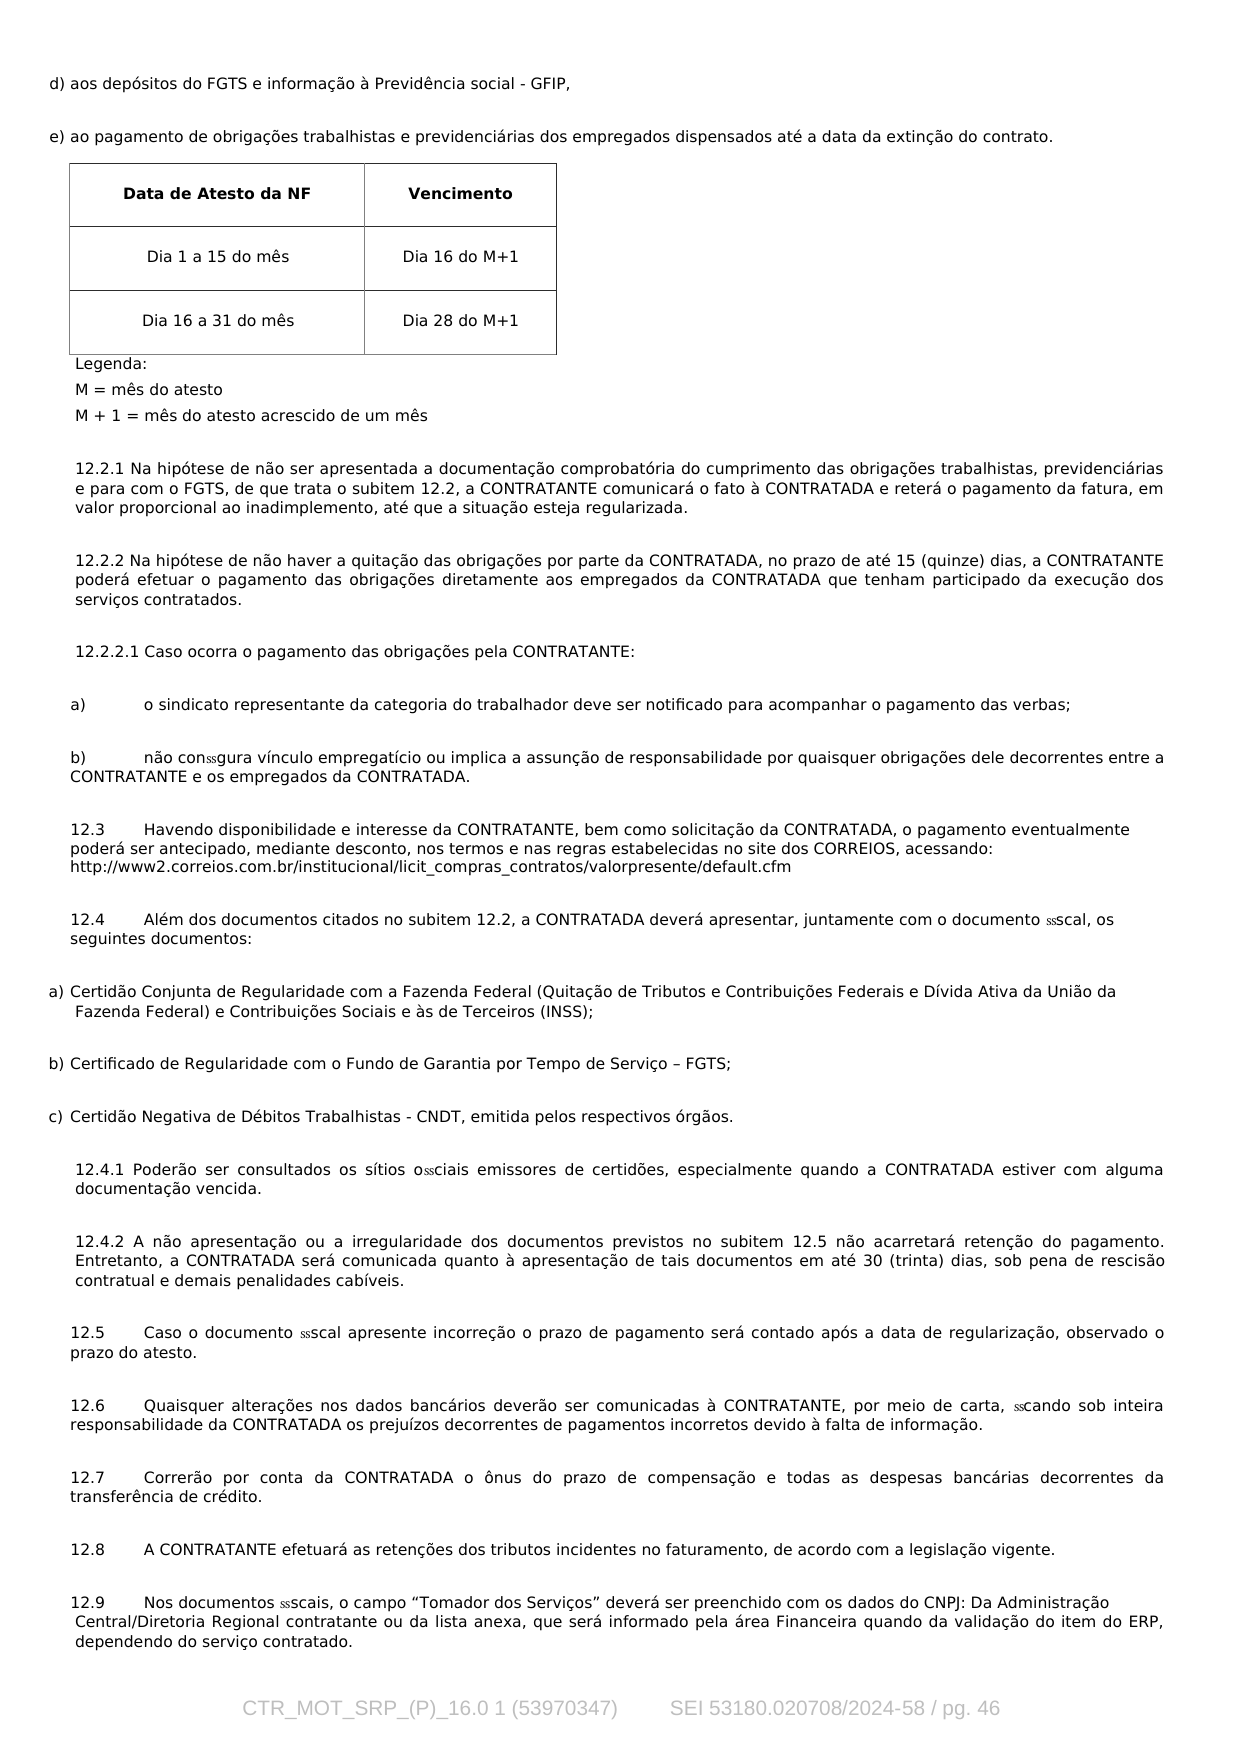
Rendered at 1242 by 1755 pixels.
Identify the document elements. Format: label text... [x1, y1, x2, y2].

table_cell Dia 1 a 15 do mês [70, 227, 364, 289]
table_header Vencimento [365, 164, 556, 226]
text M = mês do atesto [75, 381, 1166, 399]
list A CONTRATANTE efetuará as retenções dos tributos incidentes no faturamento, de acordo com a legislação vigente. [70, 1541, 1166, 1559]
text 12.2.2 Na hipótese de não haver a quitação das obrigações por parte da CONTRATADA, no prazo de até 15 (quinze) dias, a CONTRATANTE poderá efetuar o pagamento das obrigações diretamente aos empregados da CONTRATADA que tenham participado da execução dos serviços contratados. [75, 552, 1166, 609]
list Certidão Conjunta de Regularidade com a Fazenda Federal (Quitação de Tributos e Contribuições Federais e Dívida Ativa da União da [48, 983, 1166, 1001]
list Nos documentos scais, o campo “Tomador dos Serviços” deverá ser preenchido com os dados do CNPJ: Da Administração [70, 1594, 1166, 1612]
list o sindicato representante da categoria do trabalhador deve ser notificado para acompanhar o pagamento das verbas; [70, 696, 1166, 714]
list Correrão por conta da CONTRATADA o ônus do prazo de compensação e todas as despesas bancárias decorrentes da transferência de crédito. [70, 1469, 1166, 1507]
text 12.4.1 Poderão ser consultados os sítios ociais emissores de certidões, especialmente quando a CONTRATADA estiver com alguma documentação vencida. [75, 1161, 1166, 1198]
table_cell Dia 28 do M+1 [365, 291, 556, 354]
text Central/Diretoria Regional contratante ou da lista anexa, que será informado pela área Financeira quando da validação do item do ERP, dependendo do serviço contratado. [75, 1613, 1166, 1651]
list Quaisquer alterações nos dados bancários deverão ser comunicadas à CONTRATANTE, por meio de carta, cando sob inteira responsabilidade da CONTRATADA os prejuízos decorrentes de pagamentos incorretos devido à falta de informação. [70, 1397, 1166, 1434]
list Certificado de Regularidade com o Fundo de Garantia por Tempo de Serviço – FGTS; [48, 1055, 1166, 1073]
table_cell Dia 16 a 31 do mês [70, 291, 364, 354]
table_header Data de Atesto da NF [70, 164, 364, 226]
list não congura vínculo empregatício ou implica a assunção de responsabilidade por quaisquer obrigações dele decorrentes entre a CONTRATANTE e os empregados da CONTRATADA. [70, 749, 1166, 787]
list Caso o documento scal apresente incorreção o prazo de pagamento será contado após a data de regularização, observado o prazo do atesto. [70, 1324, 1166, 1362]
list ao pagamento de obrigações trabalhistas e previdenciárias dos empregados dispensados até a data da extinção do contrato. [49, 128, 1166, 146]
text Legenda: [75, 355, 1166, 373]
list Certidão Negativa de Débitos Trabalhistas - CNDT, emitida pelos respectivos órgãos. [48, 1108, 1166, 1126]
list Havendo disponibilidade e interesse da CONTRATANTE, bem como solicitação da CONTRATADA, o pagamento eventualmente poderá ser antecipado, mediante desconto, nos termos e nas regras estabelecidas no site dos CORREIOS, acessando: http://www2.correios.com.br/institucional/licit_compras_contratos/valorpresente/default.cfm [70, 821, 1166, 876]
text M + 1 = mês do atesto acrescido de um mês [75, 407, 1166, 426]
text Fazenda Federal) e Contribuições Sociais e às de Terceiros (INSS); [75, 1002, 1166, 1021]
text 12.2.2.1 Caso ocorra o pagamento das obrigações pela CONTRATANTE: [75, 643, 1166, 662]
list aos depósitos do FGTS e informação à Previdência social - GFIP, [49, 75, 1166, 93]
list Além dos documentos citados no subitem 12.2, a CONTRATADA deverá apresentar, juntamente com o documento scal, os seguintes documentos: [70, 911, 1166, 948]
table_cell Dia 16 do M+1 [365, 227, 556, 289]
text 12.2.1 Na hipótese de não ser apresentada a documentação comprobatória do cumprimento das obrigações trabalhistas, previdenciárias e para com o FGTS, de que trata o subitem 12.2, a CONTRATANTE comunicará o fato à CONTRATADA e reterá o pagamento da fatura, em valor proporcional ao inadimplemento, até que a situação esteja regularizada. [75, 460, 1166, 517]
text 12.4.2 A não apresentação ou a irregularidade dos documentos previstos no subitem 12.5 não acarretará retenção do pagamento. Entretanto, a CONTRATADA será comunicada quanto à apresentação de tais documentos em até 30 (trinta) dias, sob pena de rescisão contratual e demais penalidades cabíveis. [75, 1233, 1166, 1290]
